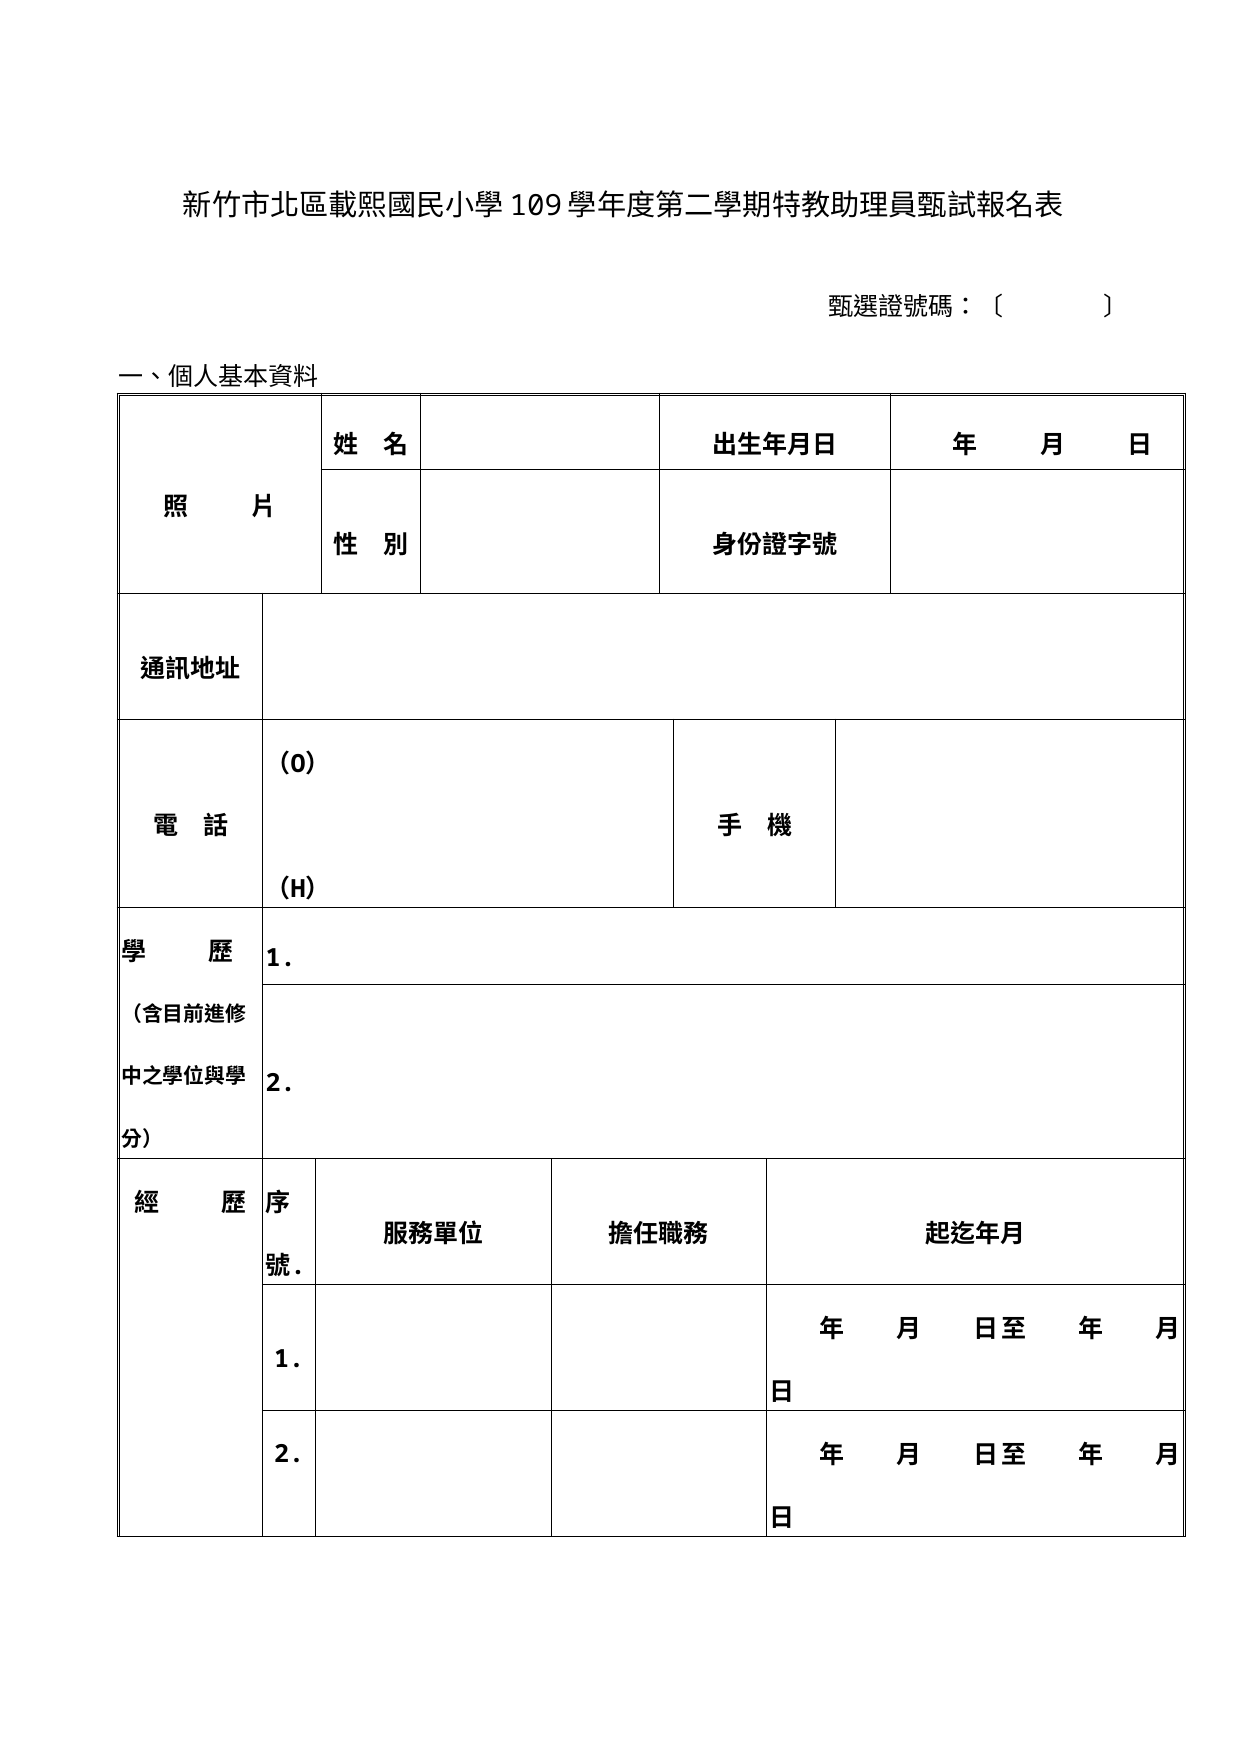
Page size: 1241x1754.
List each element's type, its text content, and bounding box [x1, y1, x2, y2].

table_cell 擔任職務 [552, 1159, 766, 1284]
table_cell [552, 1285, 766, 1410]
table_cell [421, 470, 659, 592]
table_cell [316, 1285, 551, 1410]
table_cell 服務單位 [316, 1159, 551, 1284]
table_cell 序號. [263, 1159, 315, 1284]
text 新竹市北區載熙國民小學109學年度第二學期特教助理員甄試報名表 [118, 161, 1128, 224]
table_cell [316, 1411, 551, 1536]
table_cell 年 月 日至 年 月 日 [767, 1411, 1183, 1536]
table_header 年 月 日 [891, 396, 1183, 469]
table_cell 學 歷 （含目前進修中之學位與學分） [120, 908, 262, 1158]
table_cell 電 話 [120, 720, 262, 907]
table_cell [836, 720, 1183, 907]
table_cell 通訊地址 [120, 594, 262, 718]
table_cell 性 別 [322, 470, 420, 592]
table_cell [552, 1411, 766, 1536]
table_cell （O） （H） [263, 720, 673, 907]
text 甄選證號碼：〔 〕 [118, 286, 1128, 322]
table_cell 1. [263, 908, 1183, 984]
table_cell 起迄年月 [767, 1159, 1183, 1284]
table_cell 1. [263, 1285, 315, 1410]
table_cell 年 月 日至 年 月 日 [767, 1285, 1183, 1410]
table_cell 2. [263, 985, 1183, 1158]
table_cell 2. [263, 1411, 315, 1536]
table_cell [263, 594, 1183, 718]
text 一、個人基本資料 [118, 356, 1128, 393]
table_cell 手 機 [674, 720, 835, 907]
table_cell 身份證字號 [660, 470, 890, 592]
table_header 姓 名 [322, 396, 420, 469]
table_header [421, 396, 659, 469]
table_cell 經 歷 [120, 1159, 262, 1536]
table_header 照 片 [120, 396, 321, 592]
table_cell [891, 470, 1183, 592]
table_header 出生年月日 [660, 396, 890, 469]
